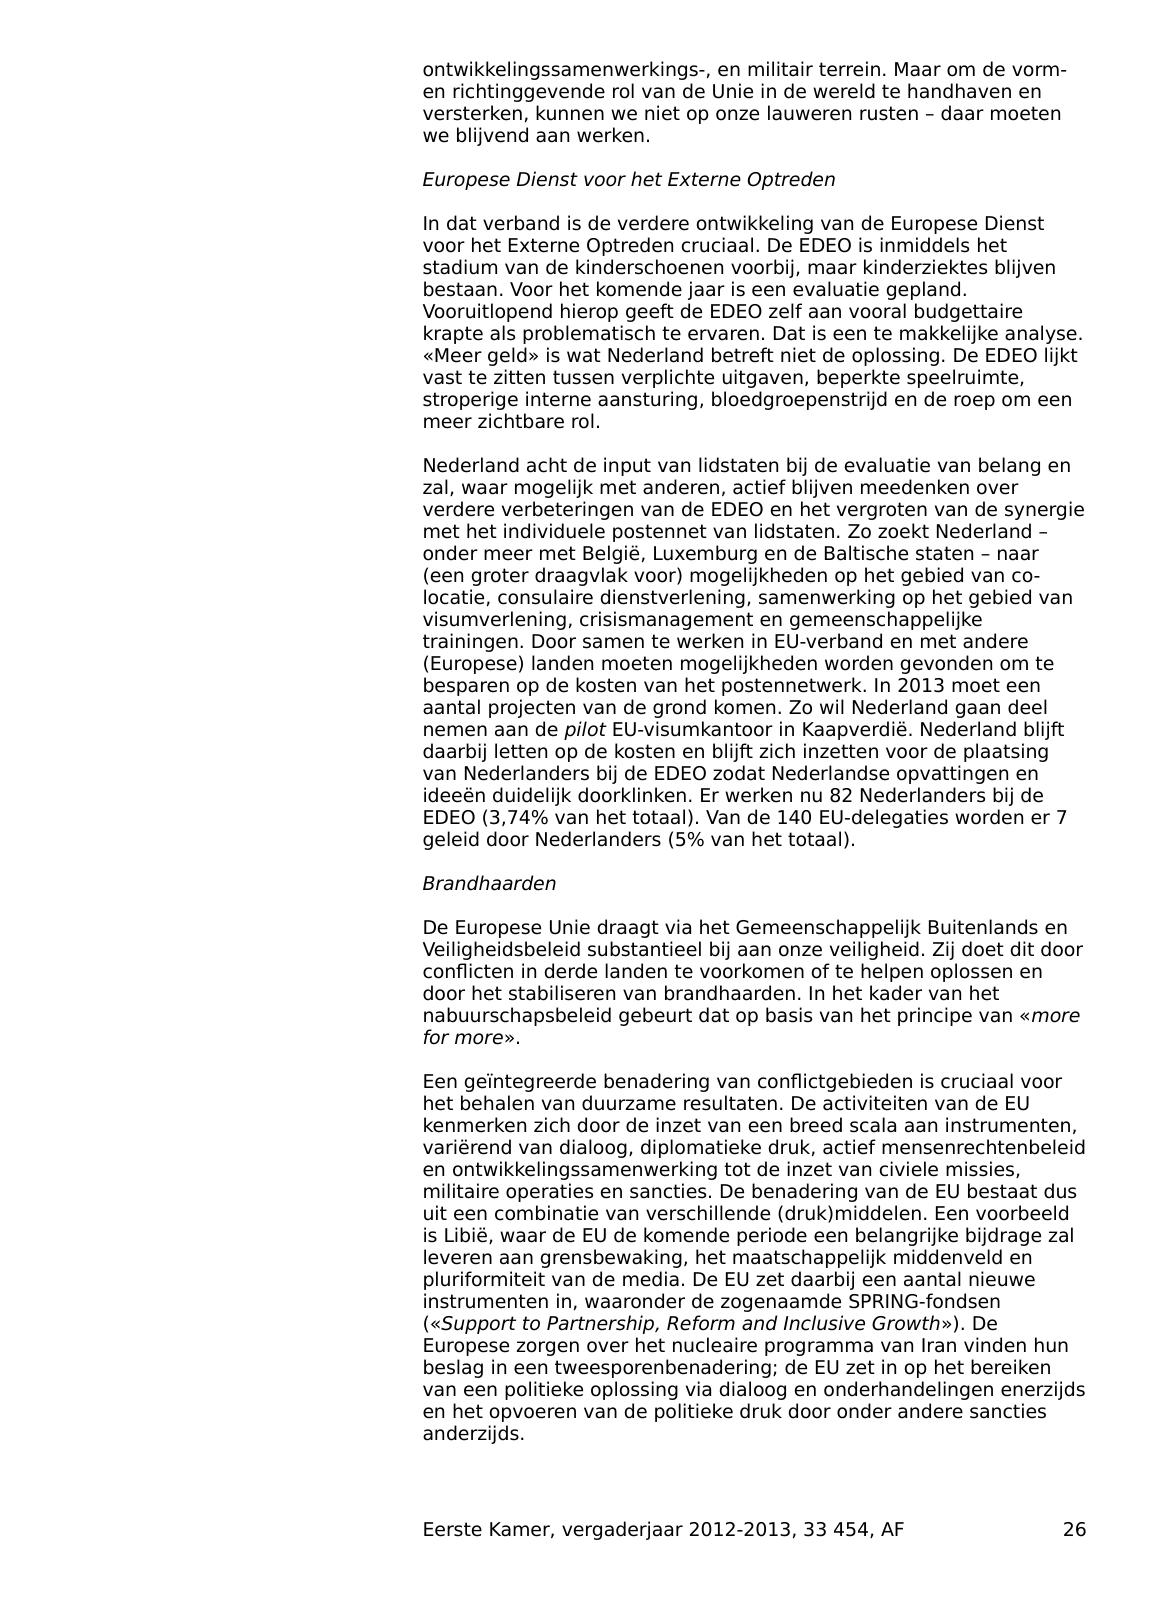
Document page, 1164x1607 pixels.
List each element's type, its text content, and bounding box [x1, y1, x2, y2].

subtitle Europese Dienst voor het Externe Optreden [422, 169, 1087, 191]
text Nederland acht de input van lidstaten bij de evaluatie van belang en zal, waar mogelijk met anderen, actief blijven meedenken over verdere verbeteringen van de EDEO en het vergroten van de synergie met het individuele postennet van lidstaten. Zo zoekt Nederland – onder meer met België, Luxemburg en de Baltische staten – naar (een groter draagvlak voor) mogelijkheden op het gebied van co-locatie, consulaire dienstverlening, samenwerking op het gebied van visumverlening, crisismanagement en gemeenschappelijke trainingen. Door samen te werken in EU-verband en met andere (Europese) landen moeten mogelijkheden worden gevonden om te besparen op de kosten van het postennetwerk. In 2013 moet een aantal projecten van de grond komen. Zo wil Nederland gaan deel nemen aan de pilot EU-visumkantoor in Kaapverdië. Nederland blijft daarbij letten op de kosten en blijft zich inzetten voor de plaatsing van Nederlanders bij de EDEO zodat Nederlandse opvattingen en ideeën duidelijk doorklinken. Er werken nu 82 Nederlanders bij de EDEO (3,74% van het totaal). Van de 140 EU-delegaties worden er 7 geleid door Nederlanders (5% van het totaal). [422, 455, 1087, 851]
text In dat verband is de verdere ontwikkeling van de Europese Dienst voor het Externe Optreden cruciaal. De EDEO is inmiddels het stadium van de kinderschoenen voorbij, maar kinderziektes blijven bestaan. Voor het komende jaar is een evaluatie gepland. Vooruitlopend hierop geeft de EDEO zelf aan vooral budgettaire krapte als problematisch te ervaren. Dat is een te makkelijke analyse. «Meer geld» is wat Nederland betreft niet de oplossing. De EDEO lijkt vast te zitten tussen verplichte uitgaven, beperkte speelruimte, stroperige interne aansturing, bloedgroepenstrijd en de roep om een meer zichtbare rol. [422, 213, 1087, 433]
subtitle Brandhaarden [422, 873, 1087, 895]
text ontwikkelingssamenwerkings-, en militair terrein. Maar om de vorm- en richtinggevende rol van de Unie in de wereld te handhaven en versterken, kunnen we niet op onze lauweren rusten – daar moeten we blijvend aan werken. [422, 59, 1087, 147]
text De Europese Unie draagt via het Gemeenschappelijk Buitenlands en Veiligheidsbeleid substantieel bij aan onze veiligheid. Zij doet dit door conflicten in derde landen te voorkomen of te helpen oplossen en door het stabiliseren van brandhaarden. In het kader van het nabuurschapsbeleid gebeurt dat op basis van het principe van «more for more». [422, 917, 1087, 1049]
text Een geïntegreerde benadering van conflictgebieden is cruciaal voor het behalen van duurzame resultaten. De activiteiten van de EU kenmerken zich door de inzet van een breed scala aan instrumenten, variërend van dialoog, diplomatieke druk, actief mensenrechtenbeleid en ontwikkelingssamenwerking tot de inzet van civiele missies, militaire operaties en sancties. De benadering van de EU bestaat dus uit een combinatie van verschillende (druk)middelen. Een voorbeeld is Libië, waar de EU de komende periode een belangrijke bijdrage zal leveren aan grensbewaking, het maatschappelijk middenveld en pluriformiteit van de media. De EU zet daarbij een aantal nieuwe instrumenten in, waaronder de zogenaamde SPRING-fondsen («Support to Partnership, Reform and Inclusive Growth»). De Europese zorgen over het nucleaire programma van Iran vinden hun beslag in een tweesporenbenadering; de EU zet in op het bereiken van een politieke oplossing via dialoog en onderhandelingen enerzijds en het opvoeren van de politieke druk door onder andere sancties anderzijds. [422, 1071, 1087, 1445]
